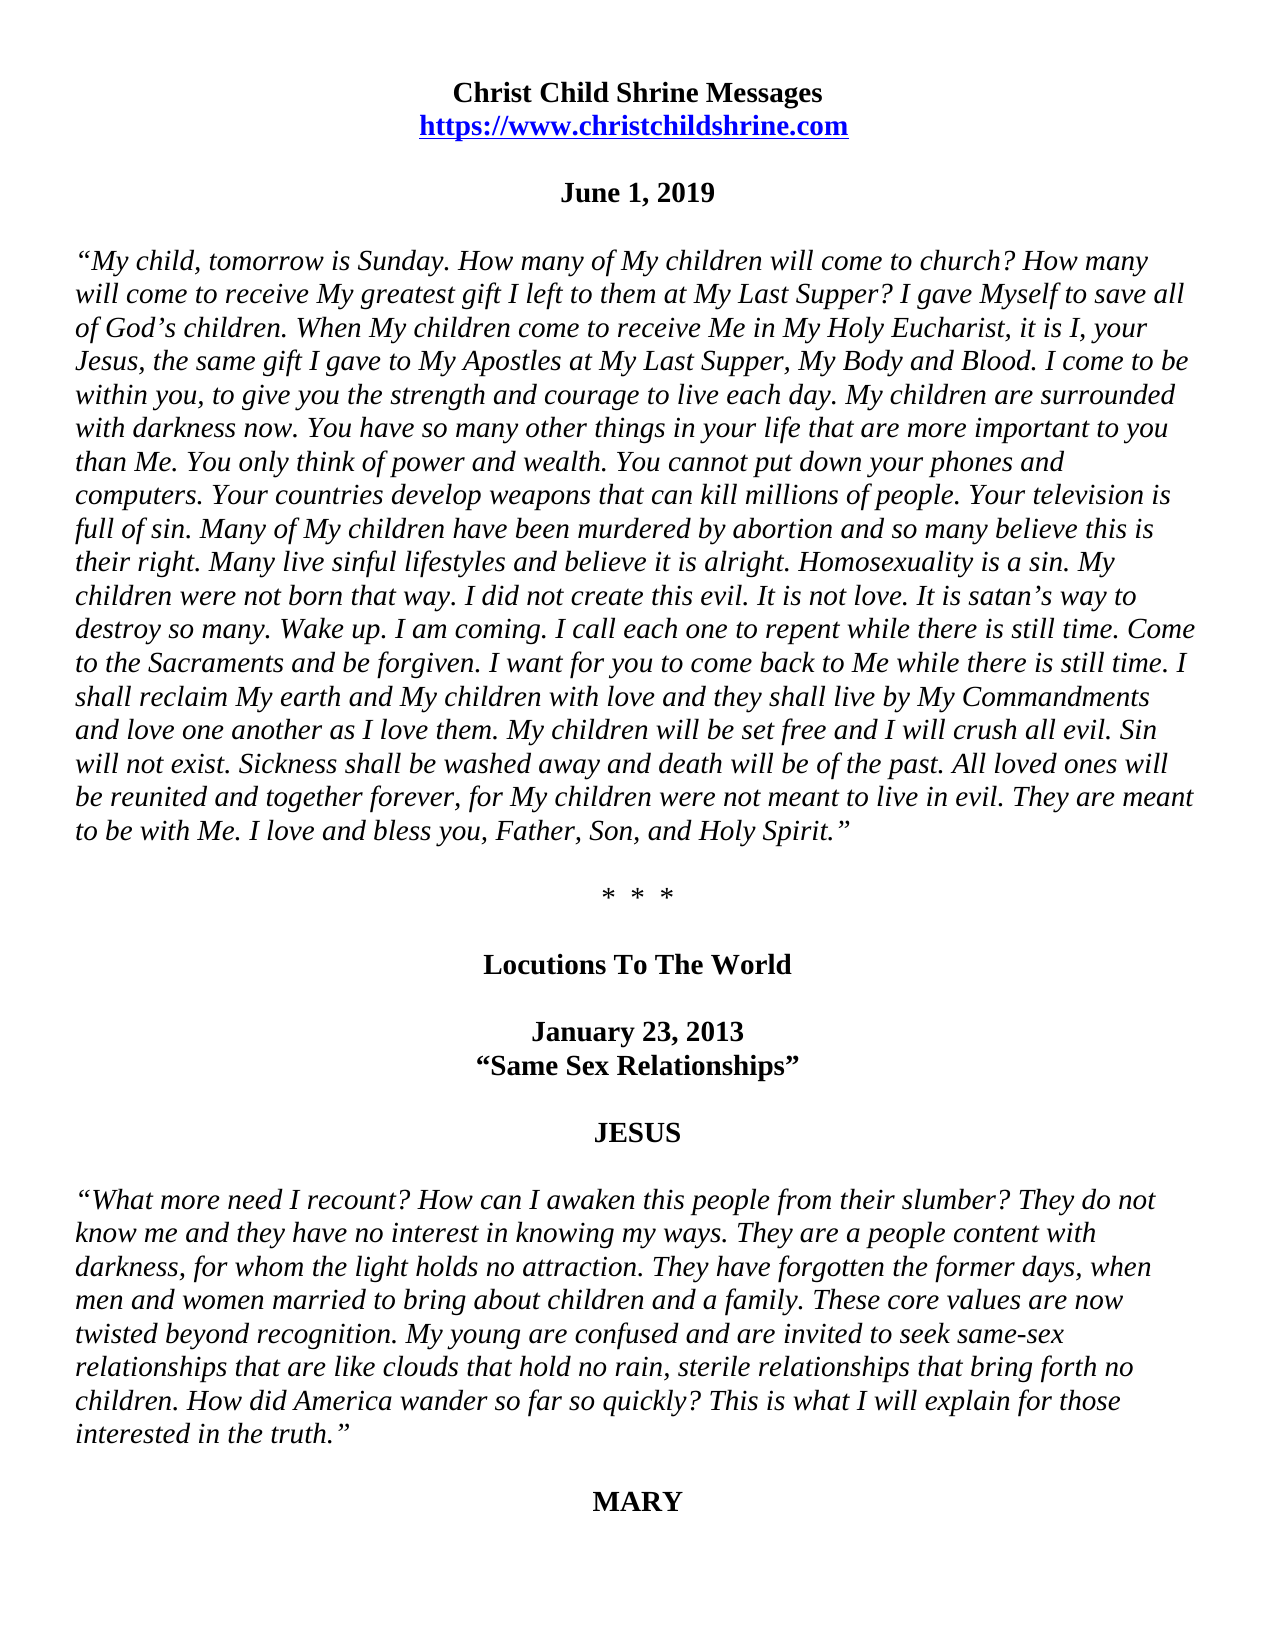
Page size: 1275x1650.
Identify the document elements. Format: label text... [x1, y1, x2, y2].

text * * * [75, 880, 1200, 913]
text MARY [75, 1484, 1200, 1517]
text Locutions To The World [75, 947, 1200, 981]
text June 1, 2019 [75, 176, 1200, 209]
text “Same Sex Relationships” [75, 1048, 1200, 1081]
text Christ Child Shrine Messages [75, 75, 1200, 108]
text “What more need I recount? How can I awaken this people from their slumber? They do not know me and they have no interest in knowing my ways. They are a people content with darkness, for whom the light holds no attraction. They have forgotten the former days, when men and women married to bring about children and a family. These core values are now twisted beyond recognition. My young are confused and are invited to seek same-sex relationships that are like clouds that hold no rain, sterile relationships that bring forth no children. How did America wander so far so quickly? This is what I will explain for those interested in the truth.” [75, 1182, 1200, 1450]
text January 23, 2013 [75, 1014, 1200, 1048]
text JESUS [75, 1115, 1200, 1148]
text https://www.christchildshrine.com [75, 108, 1200, 142]
text “My child, tomorrow is Sunday. How many of My children will come to church? How many will come to receive My greatest gift I left to them at My Last Supper? I gave Myself to save all of God’s children. When My children come to receive Me in My Holy Eucharist, it is I, your Jesus, the same gift I gave to My Apostles at My Last Supper, My Body and Blood. I come to be within you, to give you the strength and courage to live each day. My children are surrounded with darkness now. You have so many other things in your life that are more important to you than Me. You only think of power and wealth. You cannot put down your phones and computers. Your countries develop weapons that can kill millions of people. Your television is full of sin. Many of My children have been murdered by abortion and so many believe this is their right. Many live sinful lifestyles and believe it is alright. Homosexuality is a sin. My children were not born that way. I did not create this evil. It is not love. It is satan’s way to destroy so many. Wake up. I am coming. I call each one to repent while there is still time. Come to the Sacraments and be forgiven. I want for you to come back to Me while there is still time. I shall reclaim My earth and My children with love and they shall live by My Commandments and love one another as I love them. My children will be set free and I will crush all evil. Sin will not exist. Sickness shall be washed away and death will be of the past. All loved ones will be reunited and together forever, for My children were not meant to live in evil. They are meant to be with Me. I love and bless you, Father, Son, and Holy Spirit.” [75, 243, 1200, 846]
